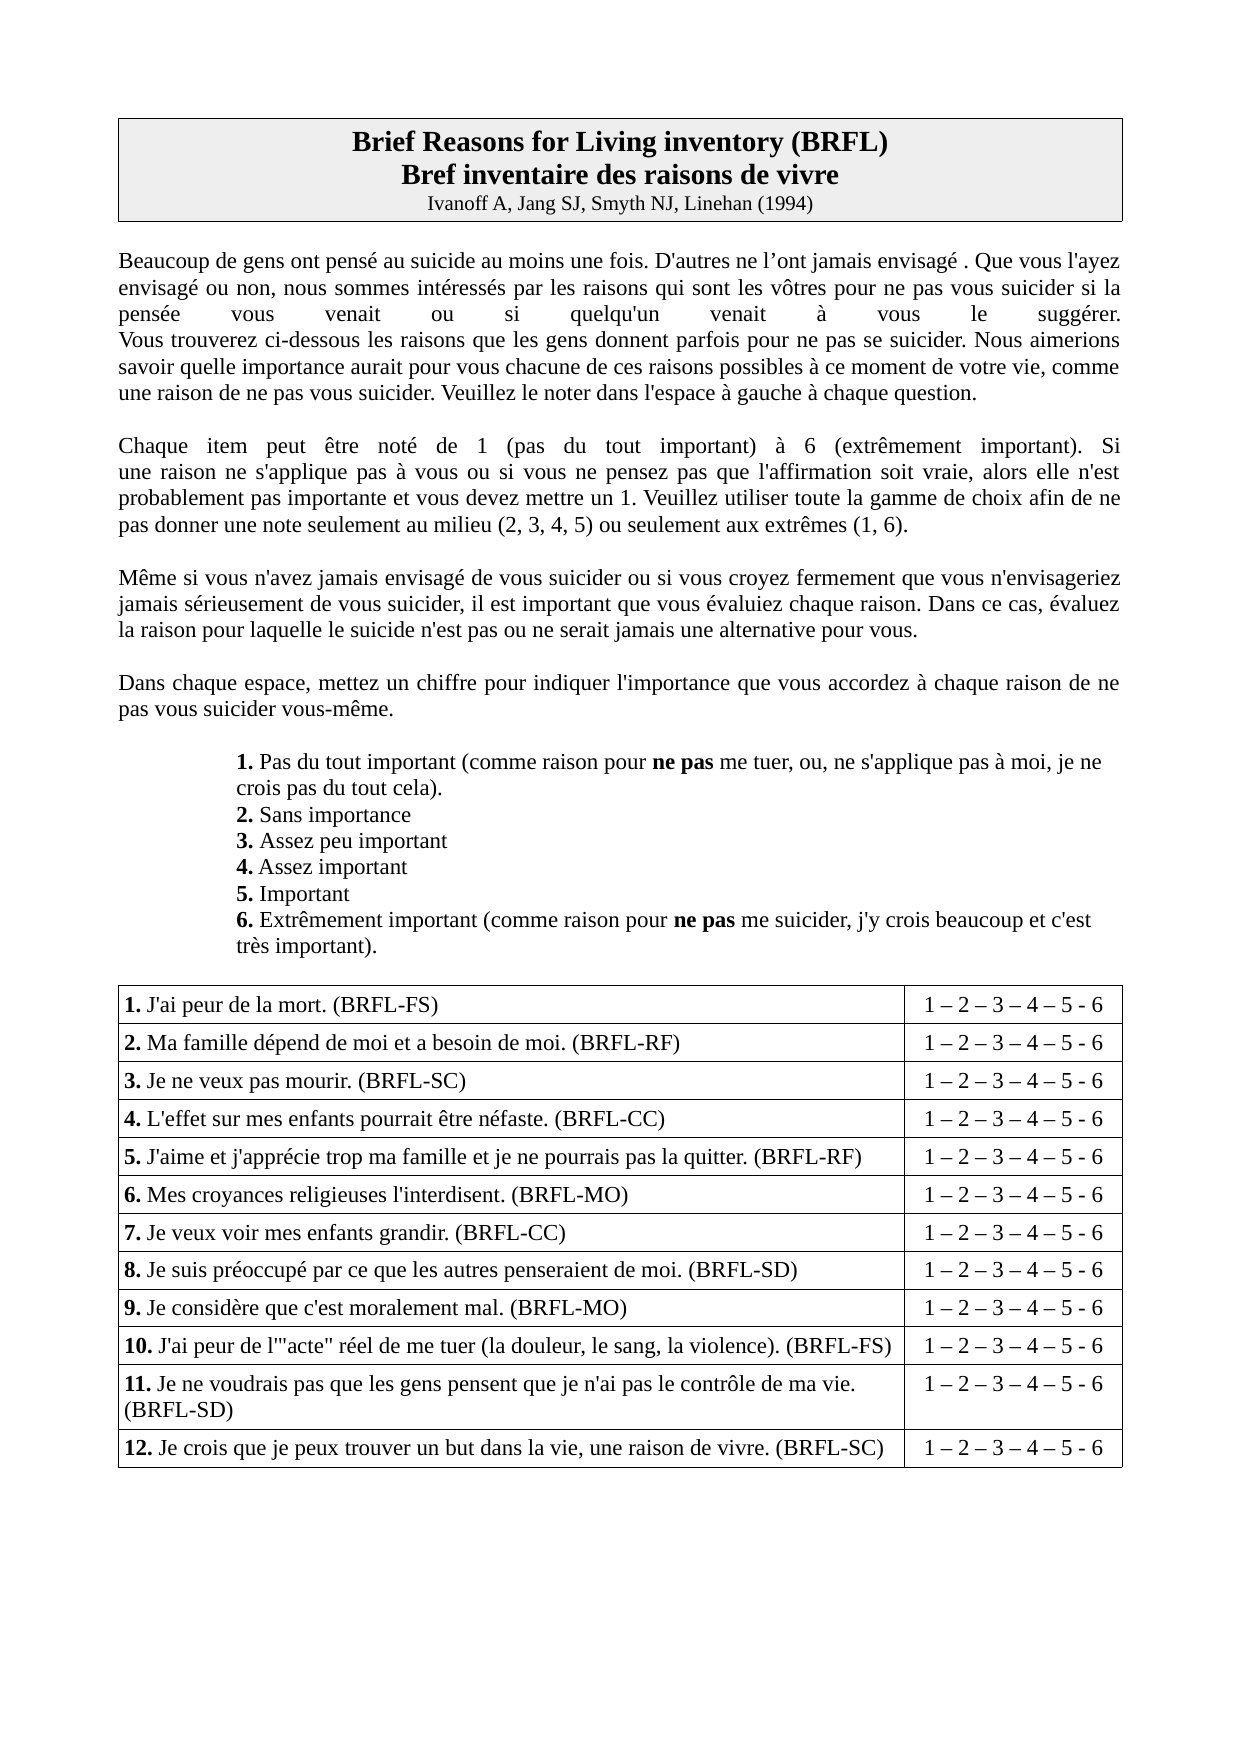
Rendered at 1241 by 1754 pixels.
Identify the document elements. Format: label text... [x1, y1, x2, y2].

text 4. Assez important [236, 853, 1122, 880]
text 1. Pas du tout important (comme raison pour ne pas me tuer, ou, ne s'applique pas à moi, je ne crois pas du tout cela). [236, 722, 1122, 801]
table_cell 1 – 2 – 3 – 4 – 5 - 6 [905, 1024, 1122, 1061]
table_cell 1 – 2 – 3 – 4 – 5 - 6 [905, 1430, 1122, 1467]
table_cell 1 – 2 – 3 – 4 – 5 - 6 [905, 1327, 1122, 1364]
table_cell 5. J'aime et j'apprécie trop ma famille et je ne pourrais pas la quitter. (BRFL-RF) [119, 1138, 904, 1175]
text Dans chaque espace, mettez un chiffre pour indiquer l'importance que vous accordez à chaque raison de ne pas vous suicider vous-même. [118, 643, 1122, 722]
table_cell 1 – 2 – 3 – 4 – 5 - 6 [905, 1290, 1122, 1326]
table_cell 9. Je considère que c'est moralement mal. (BRFL-MO) [119, 1290, 904, 1326]
table_cell 1 – 2 – 3 – 4 – 5 - 6 [905, 1062, 1122, 1099]
table_header 1 – 2 – 3 – 4 – 5 - 6 [905, 986, 1122, 1023]
text 5. Important [236, 880, 1122, 906]
table_cell 3. Je ne veux pas mourir. (BRFL-SC) [119, 1062, 904, 1099]
table_cell 1 – 2 – 3 – 4 – 5 - 6 [905, 1176, 1122, 1213]
text 6. Extrêmement important (comme raison pour ne pas me suicider, j'y crois beaucoup et c'est très important). [236, 906, 1122, 959]
table_cell 2. Ma famille dépend de moi et a besoin de moi. (BRFL-RF) [119, 1024, 904, 1061]
table_cell 1 – 2 – 3 – 4 – 5 - 6 [905, 1365, 1122, 1429]
table_cell 6. Mes croyances religieuses l'interdisent. (BRFL-MO) [119, 1176, 904, 1213]
table_cell 11. Je ne voudrais pas que les gens pensent que je n'ai pas le contrôle de ma vie. (BRFL-SD) [119, 1365, 904, 1429]
table_cell 7. Je veux voir mes enfants grandir. (BRFL-CC) [119, 1214, 904, 1251]
text 3. Assez peu important [236, 827, 1122, 853]
text Chaque item peut être noté de 1 (pas du tout important) à 6 (extrêmement important). Si une raison ne s'applique pas à vous ou si vous ne pensez pas que l'affirmation soit vraie, alors elle n'est probablement pas importante et vous devez mettre un 1. Veuillez utiliser toute la gamme de choix afin de ne pas donner une note seulement au milieu (2, 3, 4, 5) ou seulement aux extrêmes (1, 6). [118, 405, 1122, 537]
table_header Brief Reasons for Living inventory (BRFL) Bref inventaire des raisons de vivre Ivanoff A, Jang SJ, Smyth NJ, Linehan (1994) [119, 119, 1122, 221]
table_cell 10. J'ai peur de l'"acte" réel de me tuer (la douleur, le sang, la violence). (BRFL-FS) [119, 1327, 904, 1364]
text Beaucoup de gens ont pensé au suicide au moins une fois. D'autres ne l’ont jamais envisagé . Que vous l'ayez envisagé ou non, nous sommes intéressés par les raisons qui sont les vôtres pour ne pas vous suicider si la pensée vous venait ou si quelqu'un venait à vous le suggérer. Vous trouverez ci-dessous les raisons que les gens donnent parfois pour ne pas se suicider. Nous aimerions savoir quelle importance aurait pour vous chacune de ces raisons possibles à ce moment de votre vie, comme une raison de ne pas vous suicider. Veuillez le noter dans l'espace à gauche à chaque question. [118, 247, 1122, 405]
table_cell 12. Je crois que je peux trouver un but dans la vie, une raison de vivre. (BRFL-SC) [119, 1430, 904, 1467]
table_cell 1 – 2 – 3 – 4 – 5 - 6 [905, 1214, 1122, 1251]
text Même si vous n'avez jamais envisagé de vous suicider ou si vous croyez fermement que vous n'envisageriez jamais sérieusement de vous suicider, il est important que vous évaluiez chaque raison. Dans ce cas, évaluez la raison pour laquelle le suicide n'est pas ou ne serait jamais une alternative pour vous. [118, 537, 1122, 643]
table_cell 4. L'effet sur mes enfants pourrait être néfaste. (BRFL-CC) [119, 1100, 904, 1137]
table_header 1. J'ai peur de la mort. (BRFL-FS) [119, 986, 904, 1023]
table_cell 1 – 2 – 3 – 4 – 5 - 6 [905, 1100, 1122, 1137]
text 2. Sans importance [236, 801, 1122, 827]
table_cell 1 – 2 – 3 – 4 – 5 - 6 [905, 1138, 1122, 1175]
table_cell 1 – 2 – 3 – 4 – 5 - 6 [905, 1252, 1122, 1288]
table_cell 8. Je suis préoccupé par ce que les autres penseraient de moi. (BRFL-SD) [119, 1252, 904, 1288]
